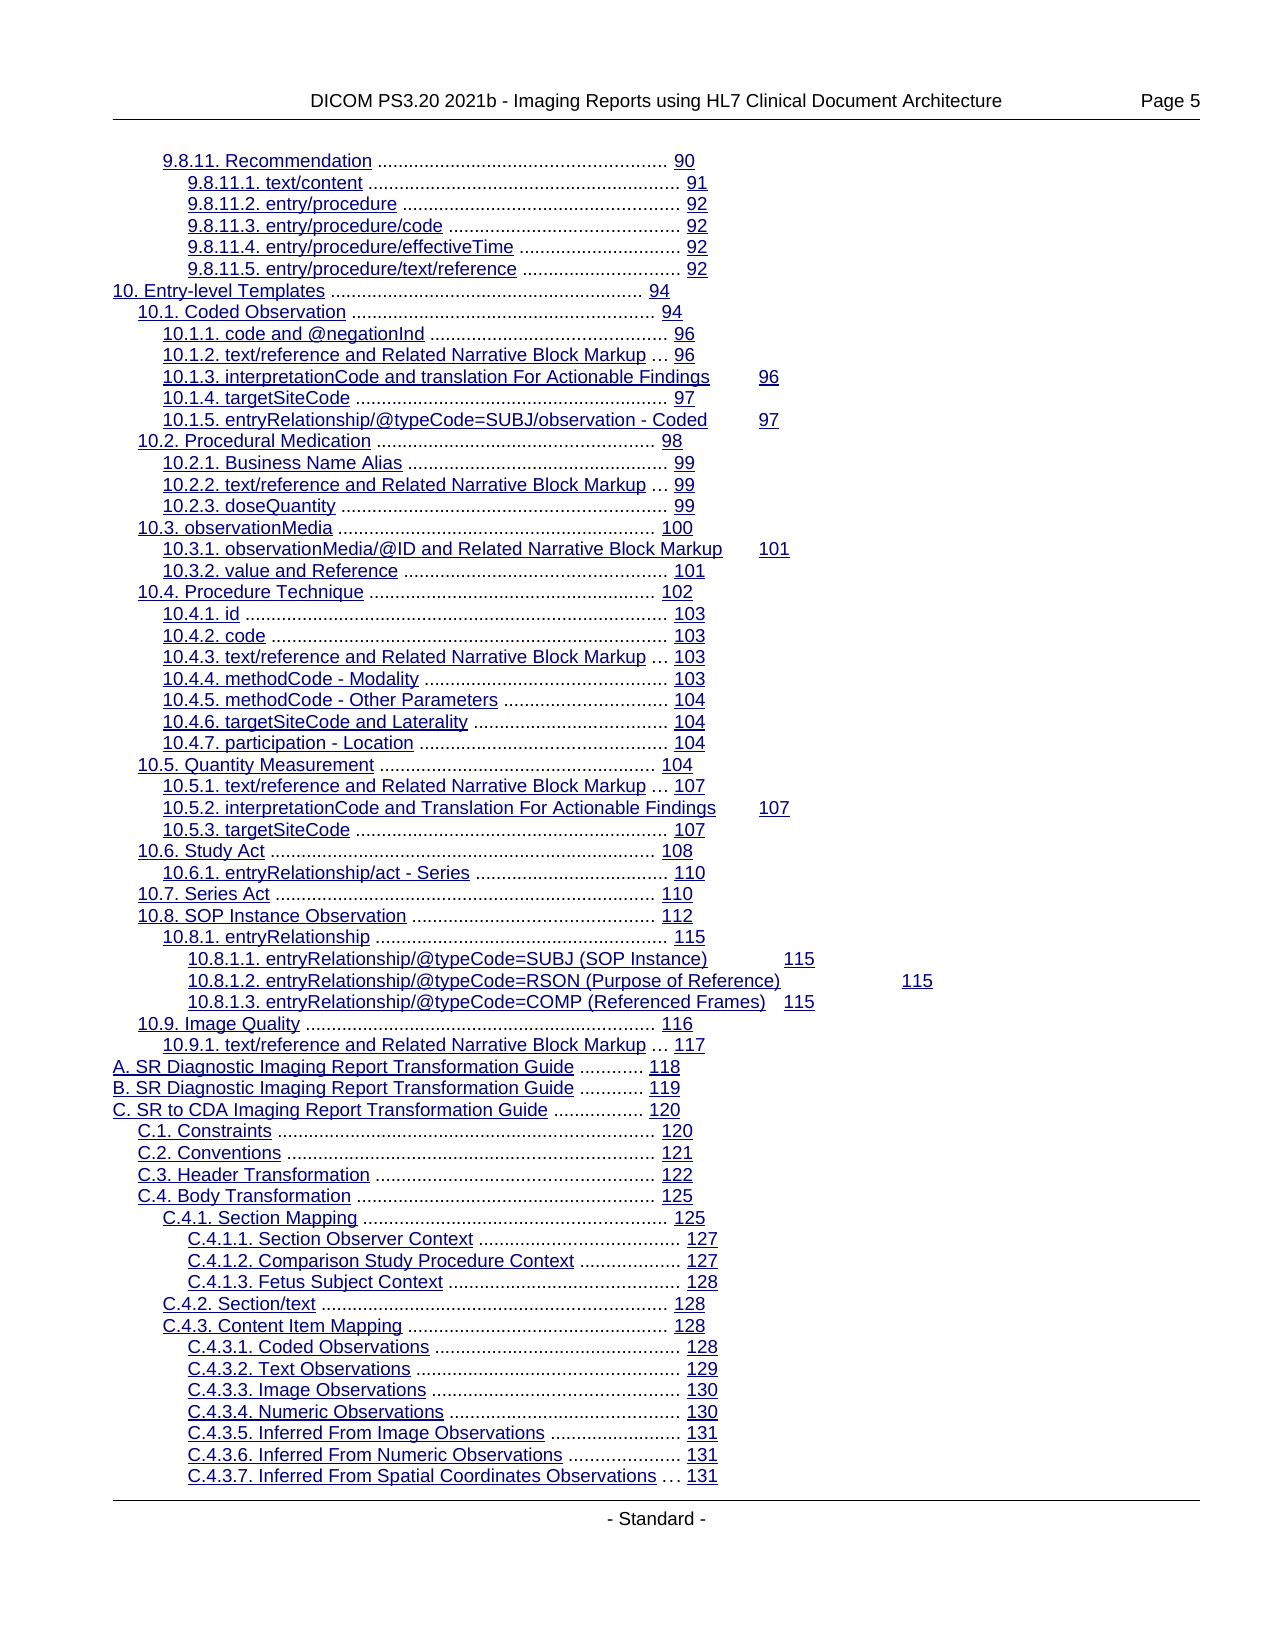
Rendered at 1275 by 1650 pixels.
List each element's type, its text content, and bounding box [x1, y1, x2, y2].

text 10.8.1.3. entryRelationship/@typeCode=COMP (Referenced Frames) 0 [187, 991, 1175, 1012]
text C.3. Header Transformation 0 [137, 1163, 1175, 1185]
text C.4.1.1. Section Observer Context 0 [187, 1228, 1175, 1250]
text C.4.3. Content Item Mapping 0 [162, 1314, 1175, 1336]
text 10.7. Series Act 0 [137, 883, 1175, 905]
text 10.2.3. doseQuantity 0 [162, 495, 1175, 517]
text 10.5.1. text/reference and Related Narrative Block Markup 0 [162, 775, 1175, 797]
text C.4.1. Section Mapping 0 [162, 1207, 1175, 1228]
text 10.3.1. observationMedia/@ID and Related Narrative Block Markup 0 [162, 538, 1175, 560]
text 10.1.4. targetSiteCode 0 [162, 387, 1175, 409]
text 10.4.4. methodCode - Modality 0 [162, 667, 1175, 689]
text C.4.3.4. Numeric Observations 0 [187, 1401, 1175, 1422]
text 10.1.2. text/reference and Related Narrative Block Markup 0 [162, 344, 1175, 366]
text 10.5.2. interpretationCode and Translation For Actionable Findings 0 [162, 797, 1175, 818]
text 10.4.2. code 0 [162, 624, 1175, 646]
text C.4.2. Section/text 0 [162, 1293, 1175, 1314]
text 10. Entry-level Templates 0 [112, 279, 1175, 301]
text 10.4.5. methodCode - Other Parameters 0 [162, 689, 1175, 711]
text 10.1.3. interpretationCode and translation For Actionable Findings 0 [162, 366, 1175, 387]
text 10.4. Procedure Technique 0 [137, 581, 1175, 603]
text 10.1.5. entryRelationship/@typeCode=SUBJ/observation - Coded 0 [162, 409, 1175, 430]
text C.4.1.3. Fetus Subject Context 0 [187, 1271, 1175, 1293]
text 9.8.11.1. text/content 0 [187, 172, 1175, 193]
text 9.8.11. Recommendation 0 [162, 150, 1175, 172]
text C.4.3.5. Inferred From Image Observations 0 [187, 1422, 1175, 1444]
text 10.6.1. entryRelationship/act - Series 0 [162, 862, 1175, 883]
text 10.5. Quantity Measurement 0 [137, 754, 1175, 775]
text C.4.3.6. Inferred From Numeric Observations 0 [187, 1444, 1175, 1465]
text C.4.1.2. Comparison Study Procedure Context 0 [187, 1250, 1175, 1271]
text 10.4.6. targetSiteCode and Laterality 0 [162, 711, 1175, 732]
text C.2. Conventions 0 [137, 1142, 1175, 1163]
text 9.8.11.5. entry/procedure/text/reference 0 [187, 258, 1175, 279]
text 10.4.1. id 0 [162, 603, 1175, 624]
text 10.9. Image Quality 0 [137, 1012, 1175, 1034]
text 10.6. Study Act 0 [137, 840, 1175, 862]
text C.1. Constraints 0 [137, 1120, 1175, 1142]
text 10.8.1.2. entryRelationship/@typeCode=RSON (Purpose of Reference) 0 [187, 969, 1175, 991]
text 9.8.11.3. entry/procedure/code 0 [187, 215, 1175, 236]
text 10.1. Coded Observation 0 [137, 301, 1175, 322]
text 10.8.1. entryRelationship 0 [162, 926, 1175, 948]
text 10.8.1.1. entryRelationship/@typeCode=SUBJ (SOP Instance) 0 [187, 948, 1175, 969]
text C.4. Body Transformation 0 [137, 1185, 1175, 1207]
text C.4.3.1. Coded Observations 0 [187, 1336, 1175, 1357]
text C.4.3.7. Inferred From Spatial Coordinates Observations 0 [187, 1465, 1175, 1487]
text C.4.3.2. Text Observations 0 [187, 1357, 1175, 1379]
text 10.8. SOP Instance Observation 0 [137, 905, 1175, 926]
text 10.1.1. code and @negationInd 0 [162, 322, 1175, 344]
text 10.2. Procedural Medication 0 [137, 430, 1175, 452]
text 10.2.1. Business Name Alias 0 [162, 452, 1175, 473]
text 10.3.2. value and Reference 0 [162, 560, 1175, 581]
text C. SR to CDA Imaging Report Transformation Guide 0 [112, 1099, 1175, 1120]
text C.4.3.3. Image Observations 0 [187, 1379, 1175, 1401]
text B. SR Diagnostic Imaging Report Transformation Guide 0 [112, 1077, 1175, 1099]
text 10.4.7. participation - Location 0 [162, 732, 1175, 754]
text 10.3. observationMedia 0 [137, 517, 1175, 538]
text 10.4.3. text/reference and Related Narrative Block Markup 0 [162, 646, 1175, 667]
text 9.8.11.2. entry/procedure 0 [187, 193, 1175, 215]
text 10.5.3. targetSiteCode 0 [162, 818, 1175, 840]
text 10.9.1. text/reference and Related Narrative Block Markup 0 [162, 1034, 1175, 1056]
text A. SR Diagnostic Imaging Report Transformation Guide 0 [112, 1056, 1175, 1077]
text 10.2.2. text/reference and Related Narrative Block Markup 0 [162, 473, 1175, 495]
text 9.8.11.4. entry/procedure/effectiveTime 0 [187, 236, 1175, 258]
